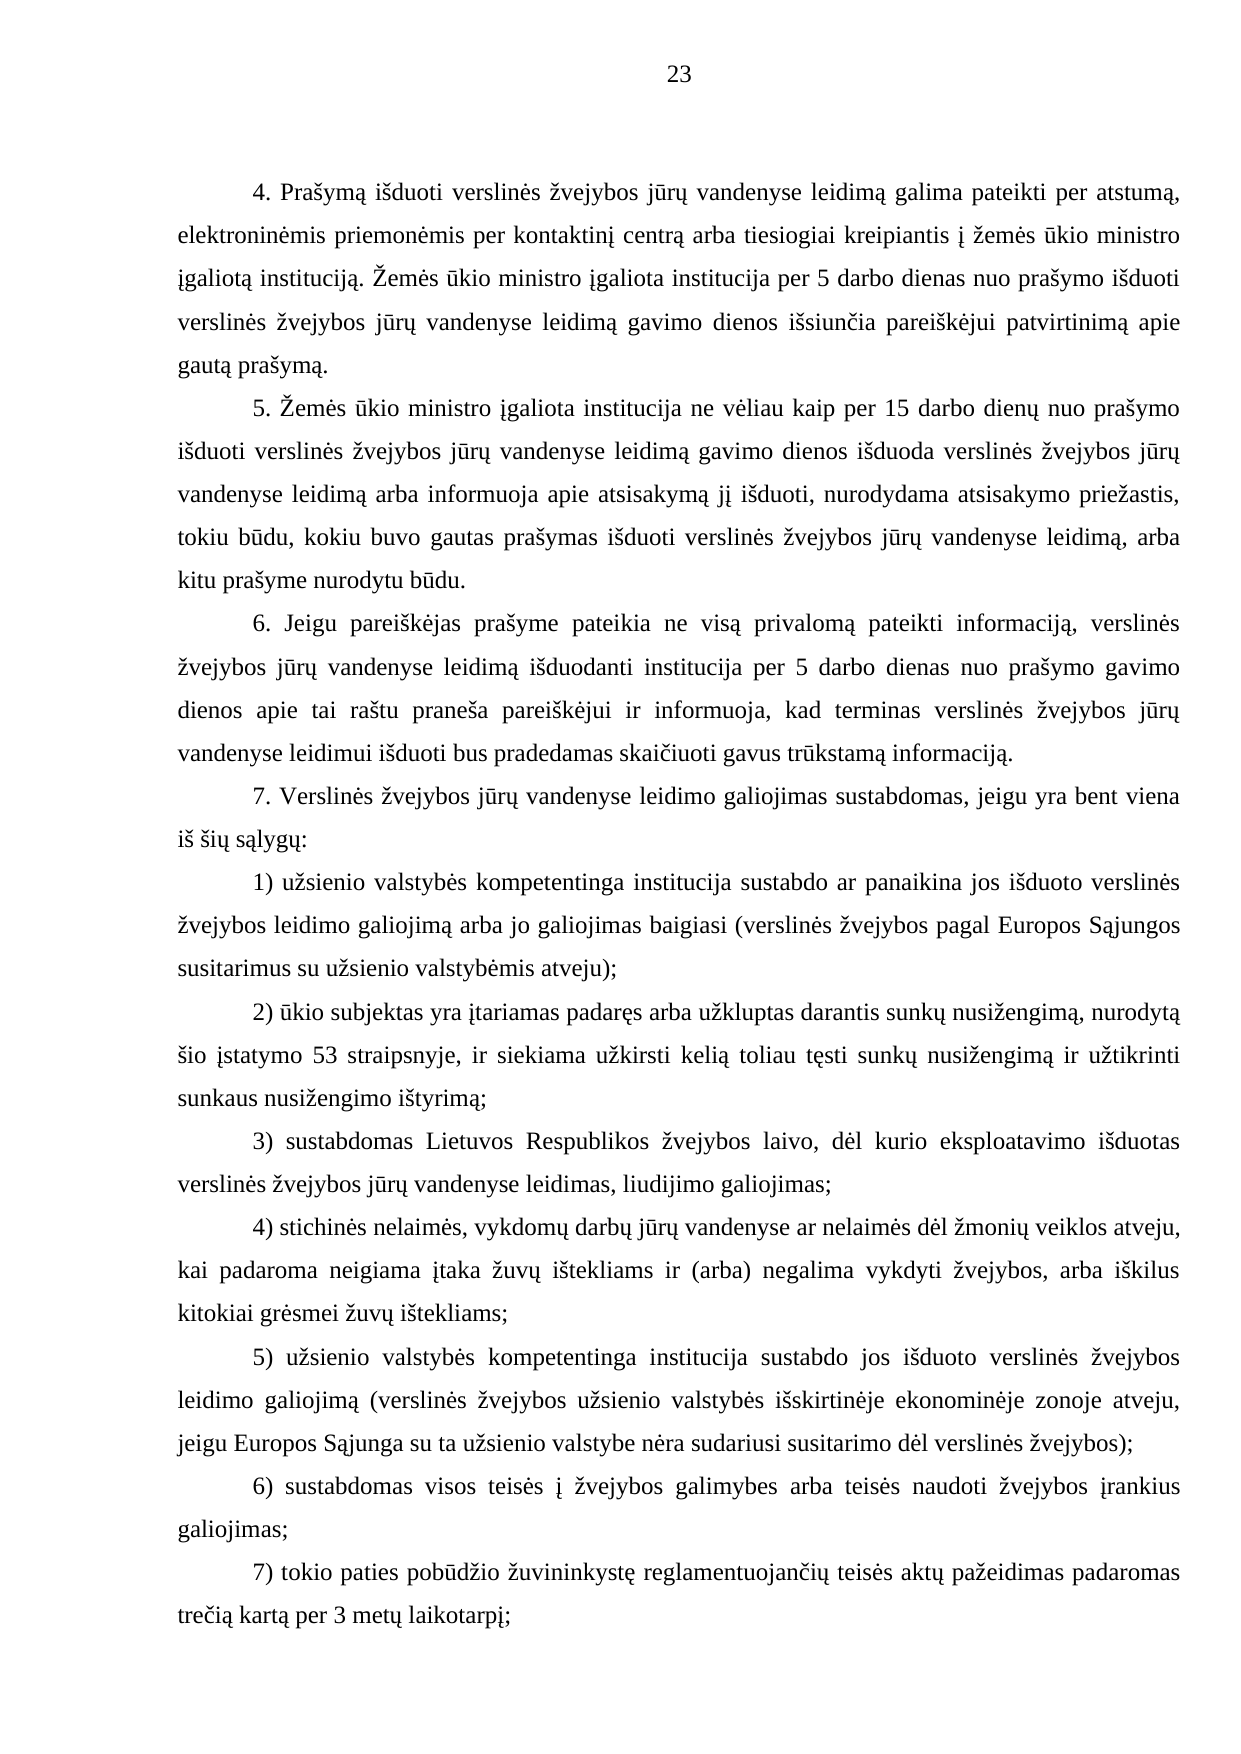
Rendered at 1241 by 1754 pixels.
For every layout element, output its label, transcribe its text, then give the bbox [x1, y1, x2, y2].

text 6) sustabdomas visos teisės į žvejybos galimybes arba teisės naudoti žvejybos įrankius galiojimas; [177, 1471, 1181, 1543]
text 2) ūkio subjektas yra įtariamas padaręs arba užkluptas darantis sunkų nusižengimą, nurodytą šio įstatymo 53 straipsnyje, ir siekiama užkirsti kelią toliau tęsti sunkų nusižengimą ir užtikrinti sunkaus nusižengimo ištyrimą; [177, 997, 1181, 1112]
text 6. Jeigu pareiškėjas prašyme pateikia ne visą privalomą pateikti informaciją, verslinės žvejybos jūrų vandenyse leidimą išduodanti institucija per 5 darbo dienas nuo prašymo gavimo dienos apie tai raštu praneša pareiškėjui ir informuoja, kad terminas verslinės žvejybos jūrų vandenyse leidimui išduoti bus pradedamas skaičiuoti gavus trūkstamą informaciją. [177, 608, 1181, 767]
text 7) tokio paties pobūdžio žuvininkystę reglamentuojančių teisės aktų pažeidimas padaromas trečią kartą per 3 metų laikotarpį; [177, 1557, 1181, 1629]
text 7. Verslinės žvejybos jūrų vandenyse leidimo galiojimas sustabdomas, jeigu yra bent viena iš šių sąlygų: [177, 781, 1181, 853]
text 4) stichinės nelaimės, vykdomų darbų jūrų vandenyse ar nelaimės dėl žmonių veiklos atveju, kai padaroma neigiama įtaka žuvų ištekliams ir (arba) negalima vykdyti žvejybos, arba iškilus kitokiai grėsmei žuvų ištekliams; [177, 1212, 1181, 1327]
text 1) užsienio valstybės kompetentinga institucija sustabdo ar panaikina jos išduoto verslinės žvejybos leidimo galiojimą arba jo galiojimas baigiasi (verslinės žvejybos pagal Europos Sąjungos susitarimus su užsienio valstybėmis atveju); [177, 867, 1181, 982]
text 4. Prašymą išduoti verslinės žvejybos jūrų vandenyse leidimą galima pateikti per atstumą, elektroninėmis priemonėmis per kontaktinį centrą arba tiesiogiai kreipiantis į žemės ūkio ministro įgaliotą instituciją. Žemės ūkio ministro įgaliota institucija per 5 darbo dienas nuo prašymo išduoti verslinės žvejybos jūrų vandenyse leidimą gavimo dienos išsiunčia pareiškėjui patvirtinimą apie gautą prašymą. [177, 177, 1181, 378]
text 5) užsienio valstybės kompetentinga institucija sustabdo jos išduoto verslinės žvejybos leidimo galiojimą (verslinės žvejybos užsienio valstybės išskirtinėje ekonominėje zonoje atveju, jeigu Europos Sąjunga su ta užsienio valstybe nėra sudariusi susitarimo dėl verslinės žvejybos); [177, 1342, 1181, 1457]
text 5. Žemės ūkio ministro įgaliota institucija ne vėliau kaip per 15 darbo dienų nuo prašymo išduoti verslinės žvejybos jūrų vandenyse leidimą gavimo dienos išduoda verslinės žvejybos jūrų vandenyse leidimą arba informuoja apie atsisakymą jį išduoti, nurodydama atsisakymo priežastis, tokiu būdu, kokiu buvo gautas prašymas išduoti verslinės žvejybos jūrų vandenyse leidimą, arba kitu prašyme nurodytu būdu. [177, 393, 1181, 594]
text 3) sustabdomas Lietuvos Respublikos žvejybos laivo, dėl kurio eksploatavimo išduotas verslinės žvejybos jūrų vandenyse leidimas, liudijimo galiojimas; [177, 1126, 1181, 1198]
